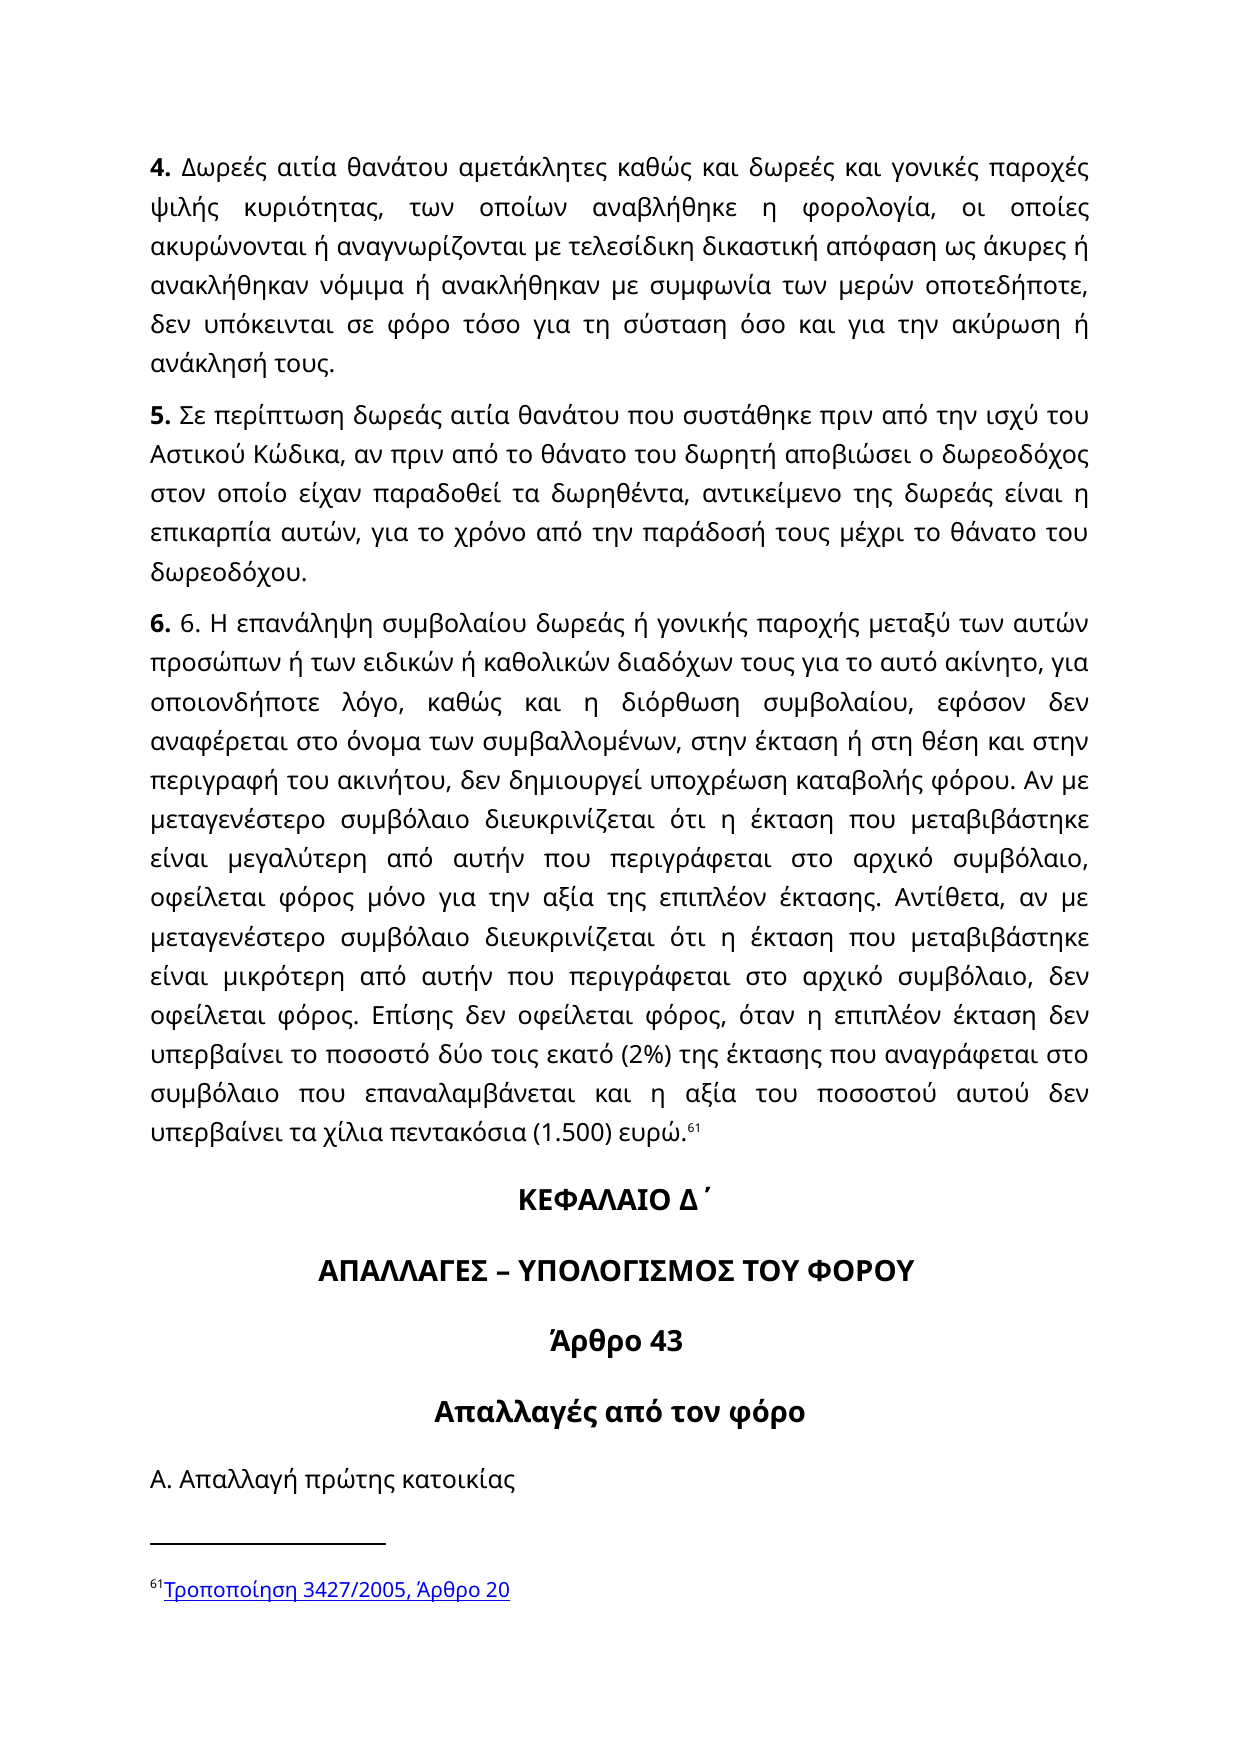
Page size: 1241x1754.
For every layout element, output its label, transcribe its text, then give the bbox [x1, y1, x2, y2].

subtitle Άρθρο 43 [150, 1320, 1090, 1360]
text Τροποποίηση 3427/2005, Άρθρο 20 [150, 1576, 1090, 1604]
text 6. 6. Η επανάληψη συμβολαίου δωρεάς ή γονικής παροχής μεταξύ των αυτών προσώπων ή των ειδικών ή καθολικών διαδόχων τους για το αυτό ακίνητο, για οποιονδήποτε λόγο, καθώς και η διόρθωση συμβολαίου, εφόσον δεν αναφέρεται στο όνομα των συμβαλλομένων, στην έκταση ή στη θέση και στην περιγραφή του ακινήτου, δεν δημιουργεί υποχρέωση καταβολής φόρου. Αν με μεταγενέστερο συμβόλαιο διευκρινίζεται ότι η έκταση που μεταβιβάστηκε είναι μεγαλύτερη από αυτήν που περιγράφεται στο αρχικό συμβόλαιο, οφείλεται φόρος μόνο για την αξία της επιπλέον έκτασης. Αντίθετα, αν με μεταγενέστερο συμβόλαιο διευκρινίζεται ότι η έκταση που μεταβιβάστηκε είναι μικρότερη από αυτήν που περιγράφεται στο αρχικό συμβόλαιο, δεν οφείλεται φόρος. Επίσης δεν οφείλεται φόρος, όταν η επιπλέον έκταση δεν υπερβαίνει το ποσοστό δύο τοις εκατό (2%) της έκτασης που αναγράφεται στο συμβόλαιο που επαναλαμβάνεται και η αξία του ποσοστού αυτού δεν υπερβαίνει τα χίλια πεντακόσια (1.500) ευρώ. [150, 606, 1090, 1149]
subtitle Απαλλαγές από τον φόρο [150, 1391, 1090, 1431]
text 4. Δωρεές αιτία θανάτου αμετάκλητες καθώς και δωρεές και γονικές παροχές ψιλής κυριότητας, των οποίων αναβλήθηκε η φορολογία, οι οποίες ακυρώνονται ή αναγνωρίζονται με τελεσίδικη δικαστική απόφαση ως άκυρες ή ανακλήθηκαν νόμιμα ή ανακλήθηκαν με συμφωνία των μερών οποτεδήποτε, δεν υπόκεινται σε φόρο τόσο για τη σύσταση όσο και για την ακύρωση ή ανάκλησή τους. [150, 150, 1090, 380]
text 5. Σε περίπτωση δωρεάς αιτία θανάτου που συστάθηκε πριν από την ισχύ του Αστικού Κώδικα, αν πριν από το θάνατο του δωρητή αποβιώσει ο δωρεοδόχος στον οποίο είχαν παραδοθεί τα δωρηθέντα, αντικείμενο της δωρεάς είναι η επικαρπία αυτών, για το χρόνο από την παράδοσή τους μέχρι το θάνατο του δωρεοδόχου. [150, 397, 1090, 588]
text Α. Απαλλαγή πρώτης κατοικίας [150, 1462, 1090, 1496]
subtitle ΚΕΦΑΛΑΙΟ Δ΄ [150, 1179, 1090, 1219]
subtitle ΑΠΑΛΛΑΓΕΣ – ΥΠΟΛΟΓΙΣΜΟΣ ΤΟΥ ΦΟΡΟΥ [150, 1250, 1090, 1289]
